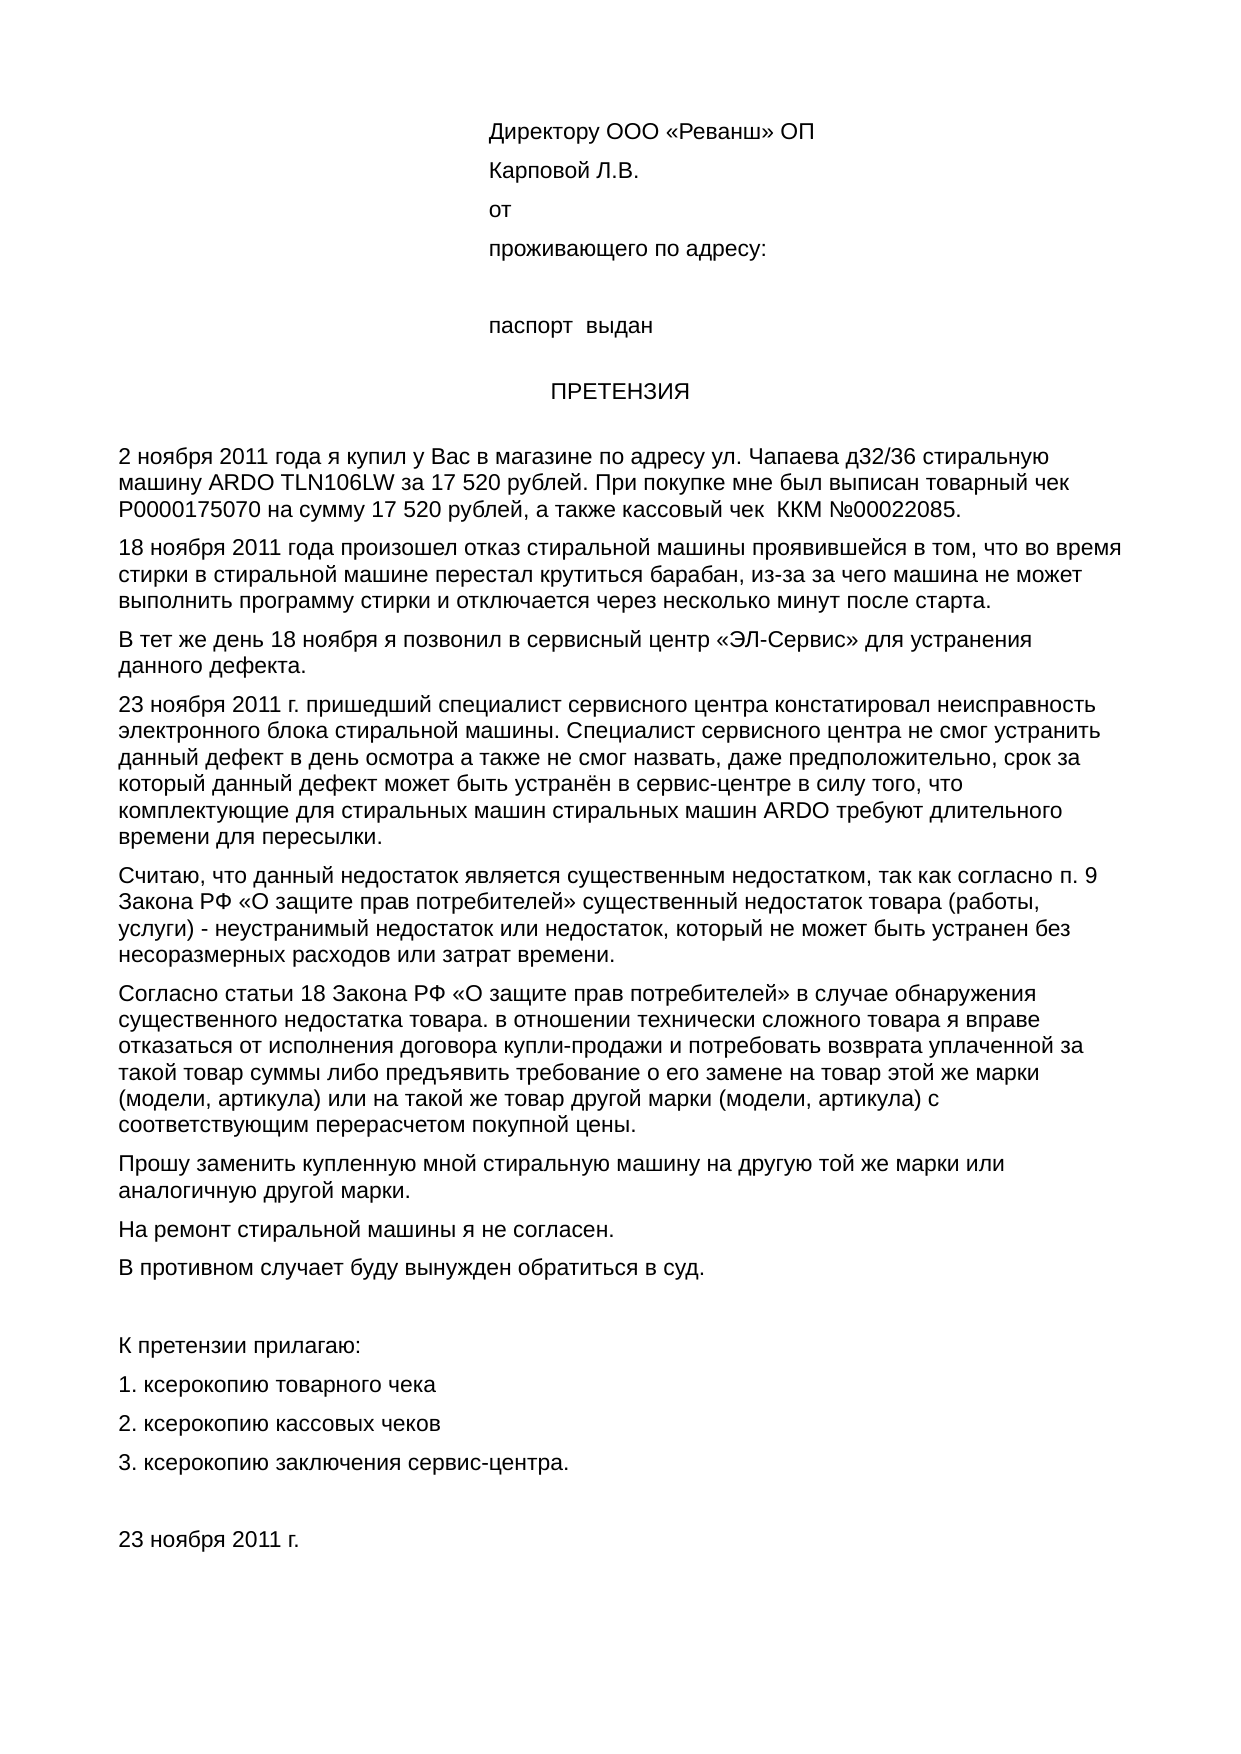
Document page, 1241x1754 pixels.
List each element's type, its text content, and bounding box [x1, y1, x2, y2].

text 1. ксерокопию товарного чека [118, 1371, 1122, 1397]
text паспорт выдан [118, 312, 1122, 365]
text Карповой Л.В. [118, 157, 1122, 183]
text В противном случает буду вынужден обратиться в суд. [118, 1254, 1122, 1281]
text Считаю, что данный недостаток является существенным недостатком, так как согласно п. 9 Закона РФ «О защите прав потребителей» существенный недостаток товара (работы, услуги) - неустранимый недостаток или недостаток, который не может быть устранен без несоразмерных расходов или затрат времени. [118, 862, 1122, 967]
text На ремонт стиральной машины я не согласен. [118, 1216, 1122, 1242]
text 2 ноября 2011 года я купил у Вас в магазине по адресу ул. Чапаева д32/36 стиральную машину ARDO TLN106LW за 17 520 рублей. При покупке мне был выписан товарный чек Р0000175070 на сумму 17 520 рублей, а также кассовый чек ККМ №00022085. [118, 416, 1122, 522]
text проживающего по адресу: [118, 235, 1122, 261]
text В тет же день 18 ноября я позвонил в сервисный центр «ЭЛ-Сервис» для устранения данного дефекта. [118, 626, 1122, 679]
text от [118, 196, 1122, 222]
text Прошу заменить купленную мной стиральную машину на другую той же марки или аналогичную другой марки. [118, 1150, 1122, 1203]
text Директору OOO «Реванш» ОП [118, 118, 1122, 144]
text ПРЕТЕНЗИЯ [118, 378, 1122, 404]
text 2. ксерокопию кассовых чеков [118, 1410, 1122, 1436]
text 3. ксерокопию заключения сервис-центра. [118, 1449, 1122, 1475]
text 23 ноября 2011 г. [118, 1526, 1122, 1553]
text 23 ноября 2011 г. пришедший специалист сервисного центра констатировал неисправность электронного блока стиральной машины. Специалист сервисного центра не смог устранить данный дефект в день осмотра а также не смог назвать, даже предположительно, срок за который данный дефект может быть устранён в сервис-центре в силу того, что комплектующие для стиральных машин стиральных машин ARDO требуют длительного времени для пересылки. [118, 691, 1122, 849]
text 18 ноября 2011 года произошел отказ стиральной машины проявившейся в том, что во время стирки в стиральной машине перестал крутиться барабан, из-за за чего машина не может выполнить программу стирки и отключается через несколько минут после старта. [118, 534, 1122, 613]
text Согласно статьи 18 Закона РФ «О защите прав потребителей» в случае обнаружения существенного недостатка товара. в отношении технически сложного товара я вправе отказаться от исполнения договора купли-продажи и потребовать возврата уплаченной за такой товар суммы либо предъявить требование о его замене на товар этой же марки (модели, артикула) или на такой же товар другой марки (модели, артикула) с соответствующим перерасчетом покупной цены. [118, 980, 1122, 1138]
text К претензии прилагаю: [118, 1332, 1122, 1358]
